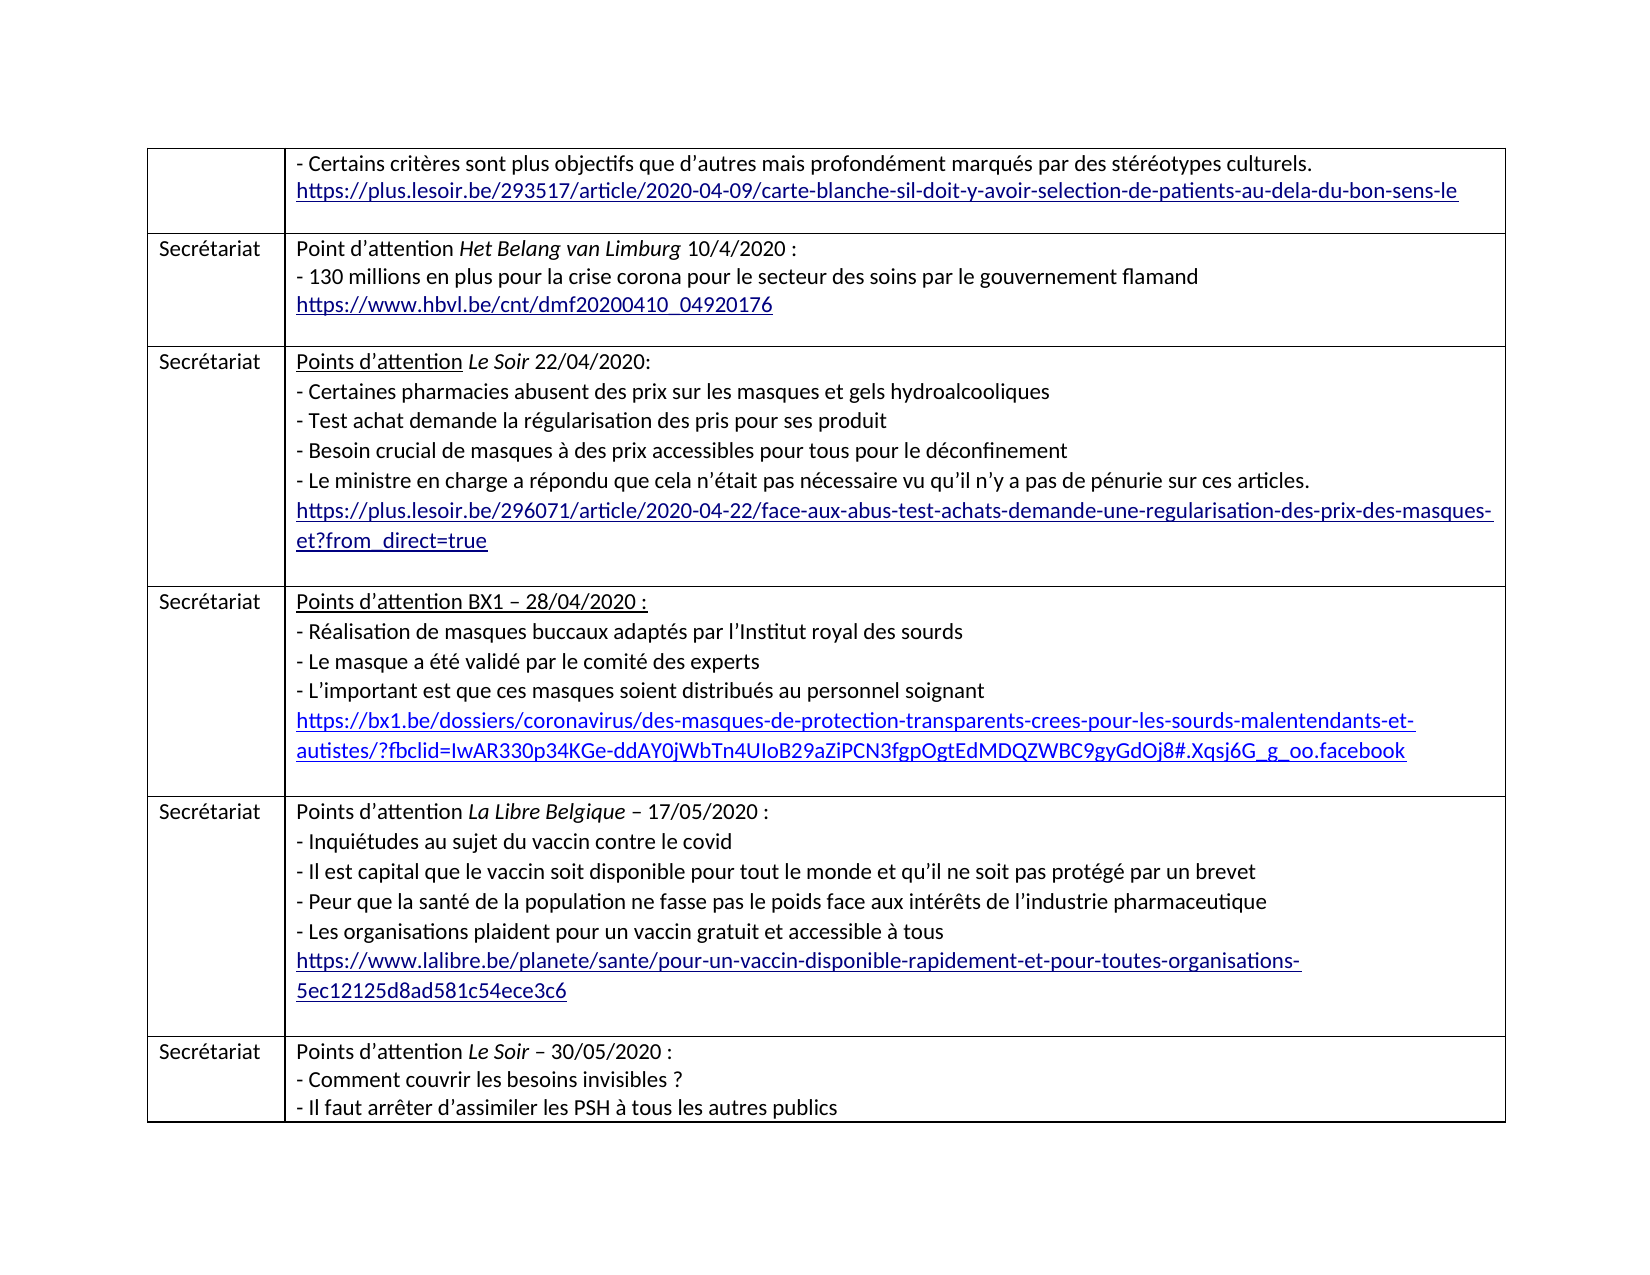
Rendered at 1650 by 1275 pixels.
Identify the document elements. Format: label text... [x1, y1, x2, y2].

table_cell Points d’attention La Libre Belgique – 17/05/2020 : - Inquiétudes au sujet du vaccin contre le covid - Il est capital que le vaccin soit disponible pour tout le monde et qu’il ne soit pas protégé par un brevet - Peur que la santé de la population ne fasse pas le poids face aux intérêts de l’industrie pharmaceutique - Les organisations plaident pour un vaccin gratuit et accessible à tous https://www.lalibre.be/planete/sante/pour-un-vaccin-disponible-rapidement-et-pour-toutes-organisations-5ec12125d8ad581c54ece3c6 [286, 797, 1505, 1036]
table_cell Point d’attention Het Belang van Limburg 10/4/2020 : - 130 millions en plus pour la crise corona pour le secteur des soins par le gouvernement flamand https://www.hbvl.be/cnt/dmf20200410_04920176 [286, 234, 1505, 346]
table_cell Secrétariat [148, 234, 284, 346]
table_cell Secrétariat [148, 1037, 284, 1121]
table_cell Points d’attention Le Soir – 30/05/2020 : - Comment couvrir les besoins invisibles ? - Il faut arrêter d’assimiler les PSH à tous les autres publics [286, 1037, 1505, 1121]
table_cell [148, 149, 284, 233]
table_cell Secrétariat [148, 587, 284, 796]
table_cell Secrétariat [148, 797, 284, 1036]
table_cell Points d’attention Le Soir 22/04/2020: - Certaines pharmacies abusent des prix sur les masques et gels hydroalcooliques - Test achat demande la régularisation des pris pour ses produit - Besoin crucial de masques à des prix accessibles pour tous pour le déconfinement - Le ministre en charge a répondu que cela n’était pas nécessaire vu qu’il n’y a pas de pénurie sur ces articles. https://plus.lesoir.be/296071/article/2020-04-22/face-aux-abus-test-achats-demande-une-regularisation-des-prix-des-masques-et?from_direct=true [286, 347, 1505, 586]
table_cell - Certains critères sont plus objectifs que d’autres mais profondément marqués par des stéréotypes culturels. https://plus.lesoir.be/293517/article/2020-04-09/carte-blanche-sil-doit-y-avoir-selection-de-patients-au-dela-du-bon-sens-le [286, 149, 1505, 233]
table_cell Secrétariat [148, 347, 284, 586]
table_cell Points d’attention BX1 – 28/04/2020 : - Réalisation de masques buccaux adaptés par l’Institut royal des sourds - Le masque a été validé par le comité des experts - L’important est que ces masques soient distribués au personnel soignant https://bx1.be/dossiers/coronavirus/des-masques-de-protection-transparents-crees-pour-les-sourds-malentendants-et-autistes/?fbclid=IwAR330p34KGe-ddAY0jWbTn4UIoB29aZiPCN3fgpOgtEdMDQZWBC9gyGdOj8#.Xqsj6G_g_oo.facebook [286, 587, 1505, 796]
